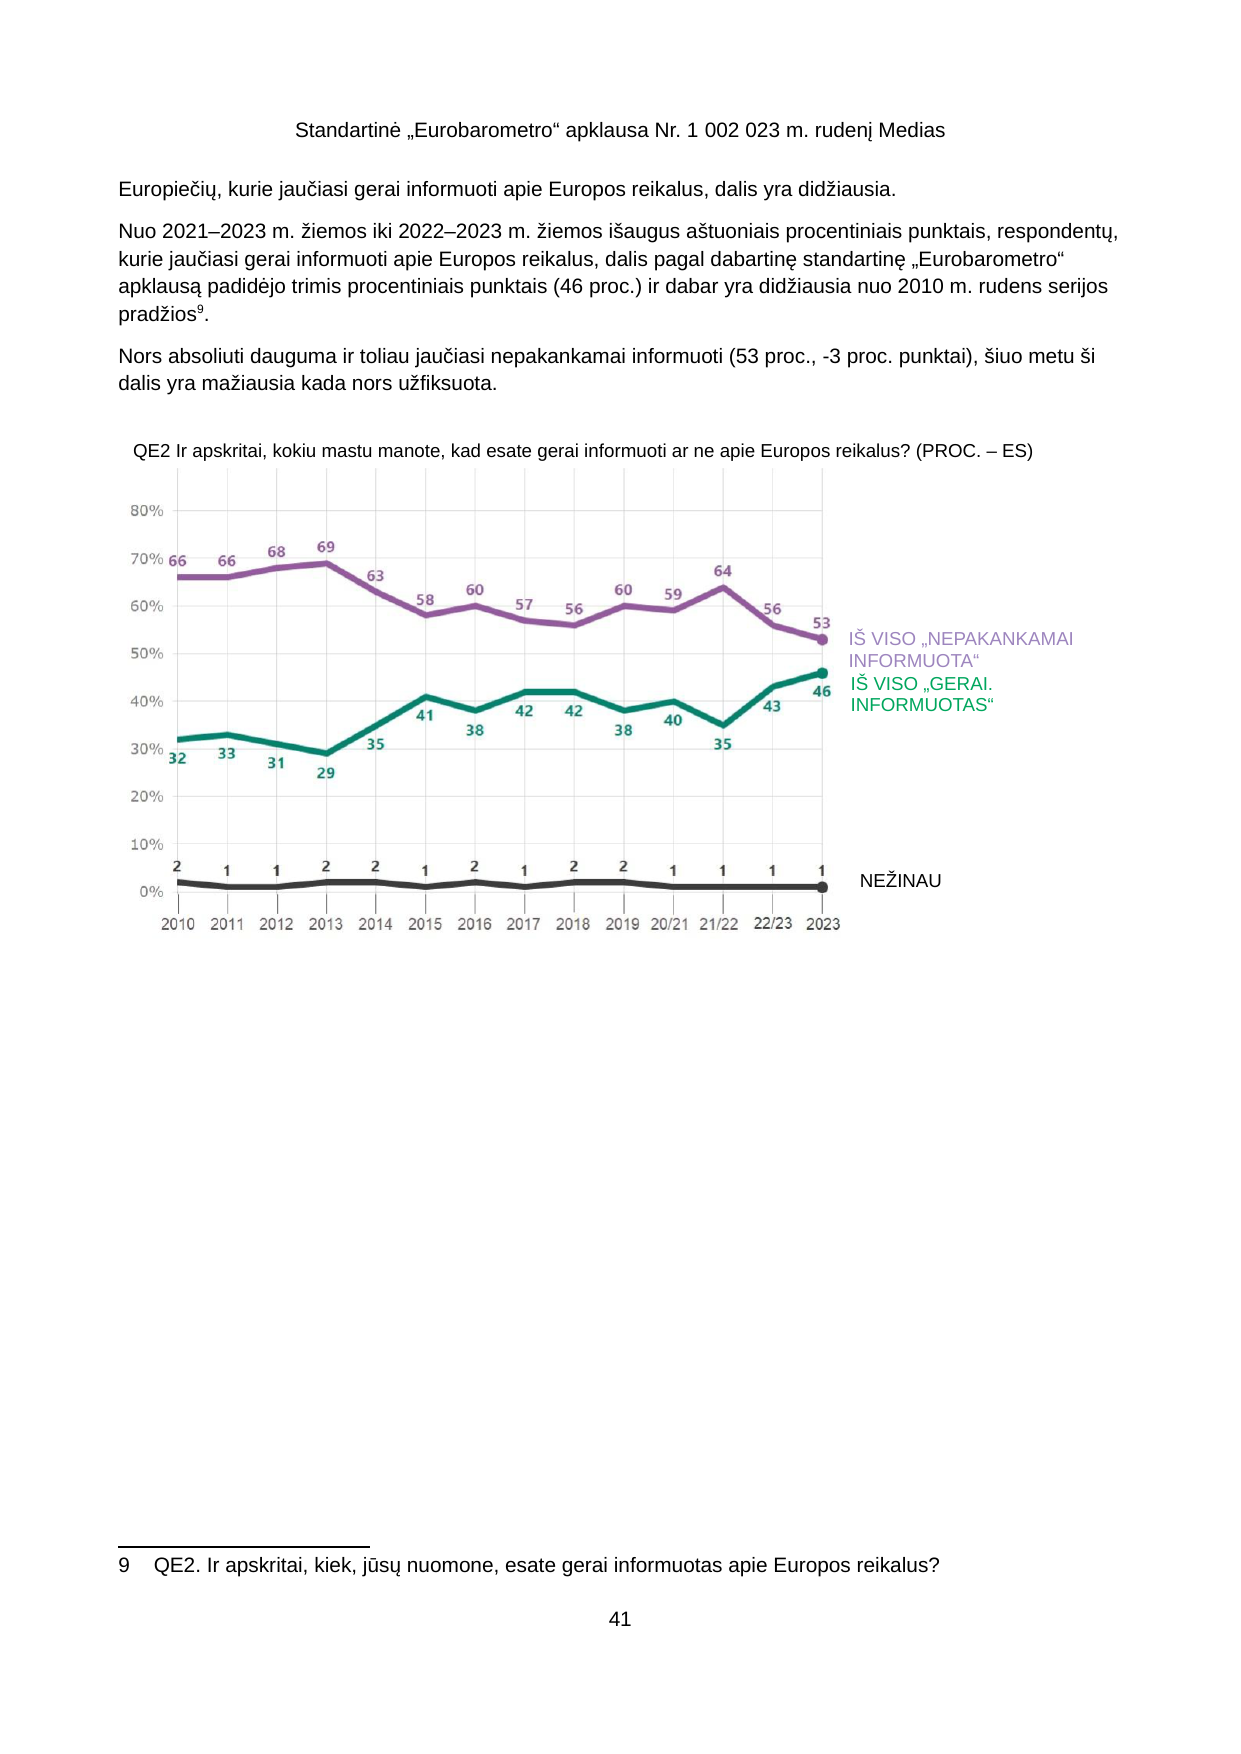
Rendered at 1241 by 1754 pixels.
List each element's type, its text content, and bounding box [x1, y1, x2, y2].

text Europiečių, kurie jaučiasi gerai informuoti apie Europos reikalus, dalis yra didžiausia. [118, 177, 1122, 201]
text Nors absoliuti dauguma ir toliau jaučiasi nepakankamai informuoti (53 proc., -3 proc. punktai), šiuo metu ši dalis yra mažiausia kada nors užfiksuota. [118, 344, 1122, 395]
picture [118, 468, 841, 944]
text Nuo 2021–2023 m. žiemos iki 2022–2023 m. žiemos išaugus aštuoniais procentiniais punktais, respondentų, kurie jaučiasi gerai informuoti apie Europos reikalus, dalis pagal dabartinę standartinę „Eurobarometro“ apklausą padidėjo trimis procentiniais punktais (46 proc.) ir dabar yra didžiausia nuo 2010 m. rudens serijos pradžios. [118, 219, 1122, 326]
text QE2. Ir apskritai, kiek, jūsų nuomone, esate gerai informuotas apie Europos reikalus? [118, 1553, 1122, 1577]
